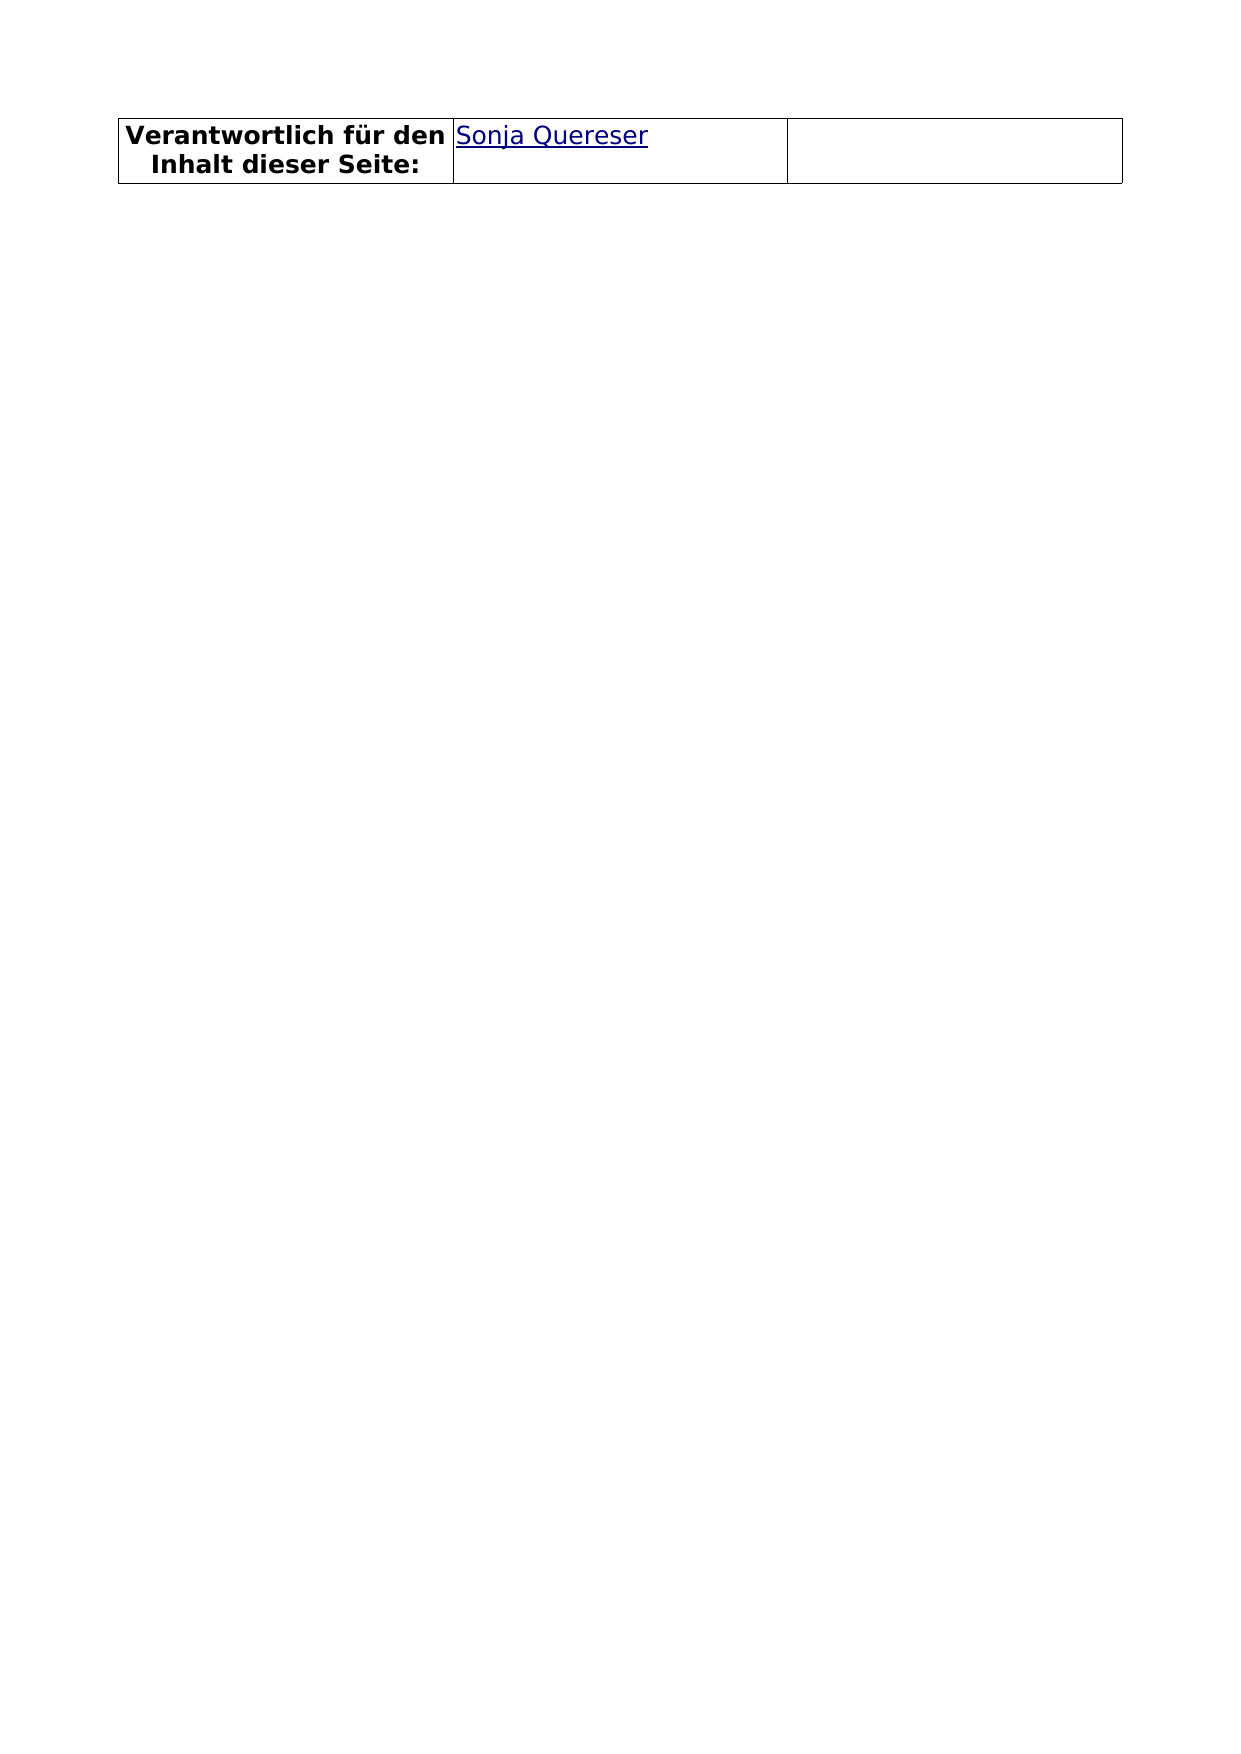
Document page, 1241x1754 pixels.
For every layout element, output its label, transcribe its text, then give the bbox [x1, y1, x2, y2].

table_header Verantwortlich für den Inhalt dieser Seite: [119, 119, 453, 182]
table_header [788, 119, 1122, 182]
table_header Sonja Quereser [454, 119, 787, 182]
